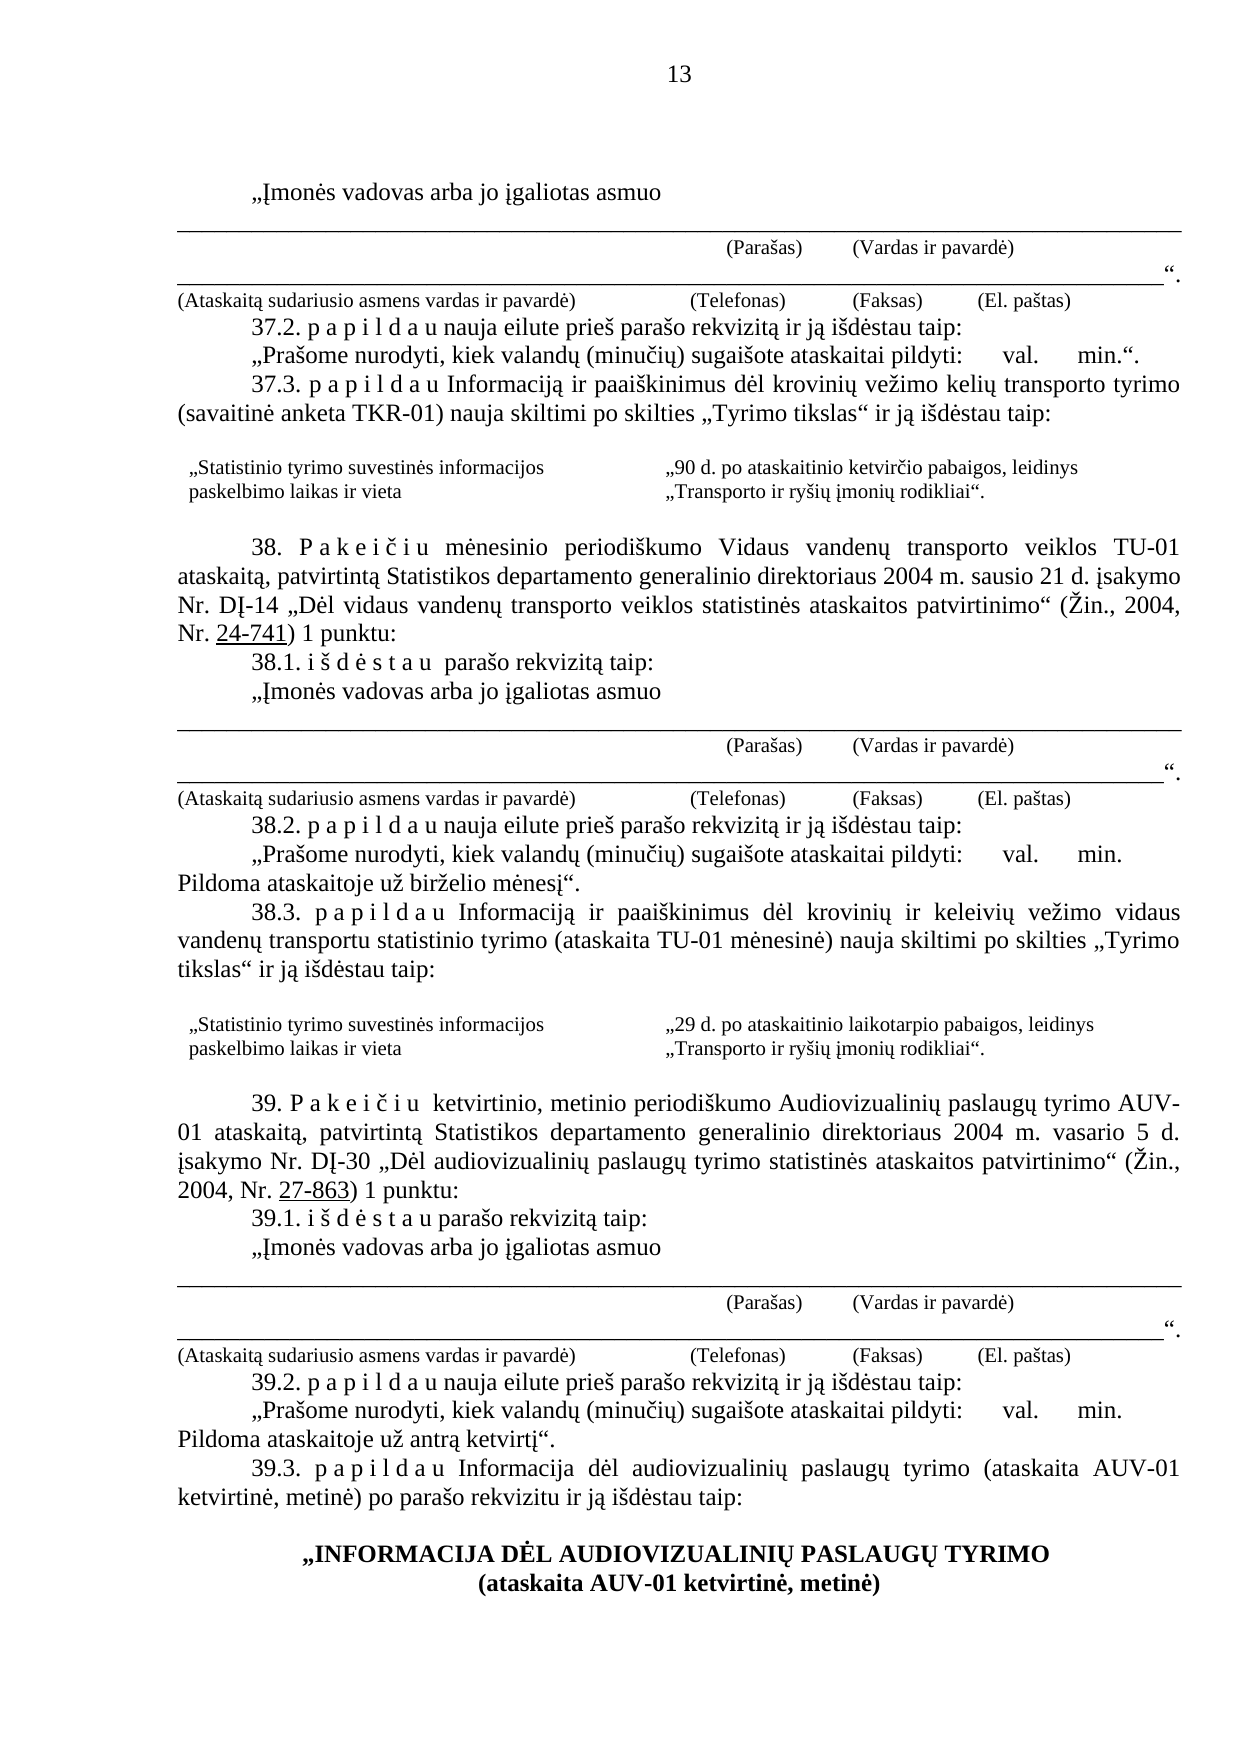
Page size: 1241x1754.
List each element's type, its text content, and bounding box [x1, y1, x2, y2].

table_header „90 d. po ataskaitinio ketvirčio pabaigos, leidinys „Transporto ir ryšių įmonių rodikliai“. [654, 455, 1181, 503]
text „Prašome nurodyti, kiek valandų (minučių) sugaišote ataskaitai pildyti: val. min. Pildoma ataskaitoje už birželio mėnesį“. [177, 839, 1181, 897]
text „Įmonės vadovas arba jo įgaliotas asmuo [177, 1232, 1181, 1261]
text „Įmonės vadovas arba jo įgaliotas asmuo [177, 676, 1181, 705]
text “. [177, 757, 1181, 786]
text 38.2. papildau nauja eilute prieš parašo rekvizitą ir ją išdėstau taip: [177, 810, 1181, 839]
text “. [177, 1314, 1181, 1342]
table_header „Statistinio tyrimo suvestinės informacijos paskelbimo laikas ir vieta [177, 455, 654, 503]
text (ataskaita AUV-01 ketvirtinė, metinė) [177, 1568, 1181, 1597]
text (Parašas) (Vardas ir pavardė) [652, 733, 1181, 757]
text 38.3. papildau Informaciją ir paaiškinimus dėl krovinių ir keleivių vežimo vidaus vandenų transportu statistinio tyrimo (ataskaita TU-01 mėnesinė) nauja skiltimi po skilties „Tyrimo tikslas“ ir ją išdėstau taip: [177, 897, 1181, 983]
text “. [177, 259, 1181, 287]
text 39. Pakeičiu ketvirtinio, metinio periodiškumo Audiovizualinių paslaugų tyrimo AUV-01 ataskaitą, patvirtintą Statistikos departamento generalinio direktoriaus 2004 m. vasario 5 d. įsakymo Nr. DĮ-30 „Dėl audiovizualinių paslaugų tyrimo statistinės ataskaitos patvirtinimo“ (Žin., 2004, Nr. 27-863) 1 punktu: [177, 1088, 1181, 1203]
text (Ataskaitą sudariusio asmens vardas ir pavardė) (Telefonas) (Faksas) (El. paštas) [177, 1342, 1181, 1367]
text 38. Pakeičiu mėnesinio periodiškumo Vidaus vandenų transporto veiklos TU-01 ataskaitą, patvirtintą Statistikos departamento generalinio direktoriaus 2004 m. sausio 21 d. įsakymo Nr. DĮ-14 „Dėl vidaus vandenų transporto veiklos statistinės ataskaitos patvirtinimo“ (Žin., 2004, Nr. 24-741) 1 punktu: [177, 532, 1181, 647]
text 38.1. išdėstau parašo rekvizitą taip: [177, 647, 1181, 676]
text 39.3. papildau Informacija dėl audiovizualinių paslaugų tyrimo (ataskaita AUV-01 ketvirtinė, metinė) po parašo rekvizitu ir ją išdėstau taip: [177, 1453, 1181, 1510]
text „Prašome nurodyti, kiek valandų (minučių) sugaišote ataskaitai pildyti: val. min. Pildoma ataskaitoje už antrą ketvirtį“. [177, 1395, 1181, 1453]
text (Ataskaitą sudariusio asmens vardas ir pavardė) (Telefonas) (Faksas) (El. paštas) [177, 786, 1181, 810]
text (Parašas) (Vardas ir pavardė) [652, 1290, 1181, 1314]
text 39.1. išdėstau parašo rekvizitą taip: [177, 1203, 1181, 1232]
text 37.2. papildau nauja eilute prieš parašo rekvizitą ir ją išdėstau taip: [177, 312, 1181, 340]
text (Ataskaitą sudariusio asmens vardas ir pavardė) (Telefonas) (Faksas) (El. paštas) [177, 287, 1181, 312]
table_header „Statistinio tyrimo suvestinės informacijos paskelbimo laikas ir vieta [177, 1012, 654, 1060]
text „Įmonės vadovas arba jo įgaliotas asmuo [177, 177, 1181, 206]
text (Parašas) (Vardas ir pavardė) [652, 235, 1181, 259]
text 39.2. papildau nauja eilute prieš parašo rekvizitą ir ją išdėstau taip: [177, 1367, 1181, 1395]
text 37.3. papildau Informaciją ir paaiškinimus dėl krovinių vežimo kelių transporto tyrimo (savaitinė anketa TKR-01) nauja skiltimi po skilties „Tyrimo tikslas“ ir ją išdėstau taip: [177, 369, 1181, 427]
table_header „29 d. po ataskaitinio laikotarpio pabaigos, leidinys „Transporto ir ryšių įmonių rodikliai“. [654, 1012, 1181, 1060]
text „INFORMACIJA DĖL AUDIOVIZUALINIŲ PASLAUGŲ TYRIMO [177, 1539, 1181, 1568]
text „Prašome nurodyti, kiek valandų (minučių) sugaišote ataskaitai pildyti: val. min.“. [177, 340, 1181, 369]
